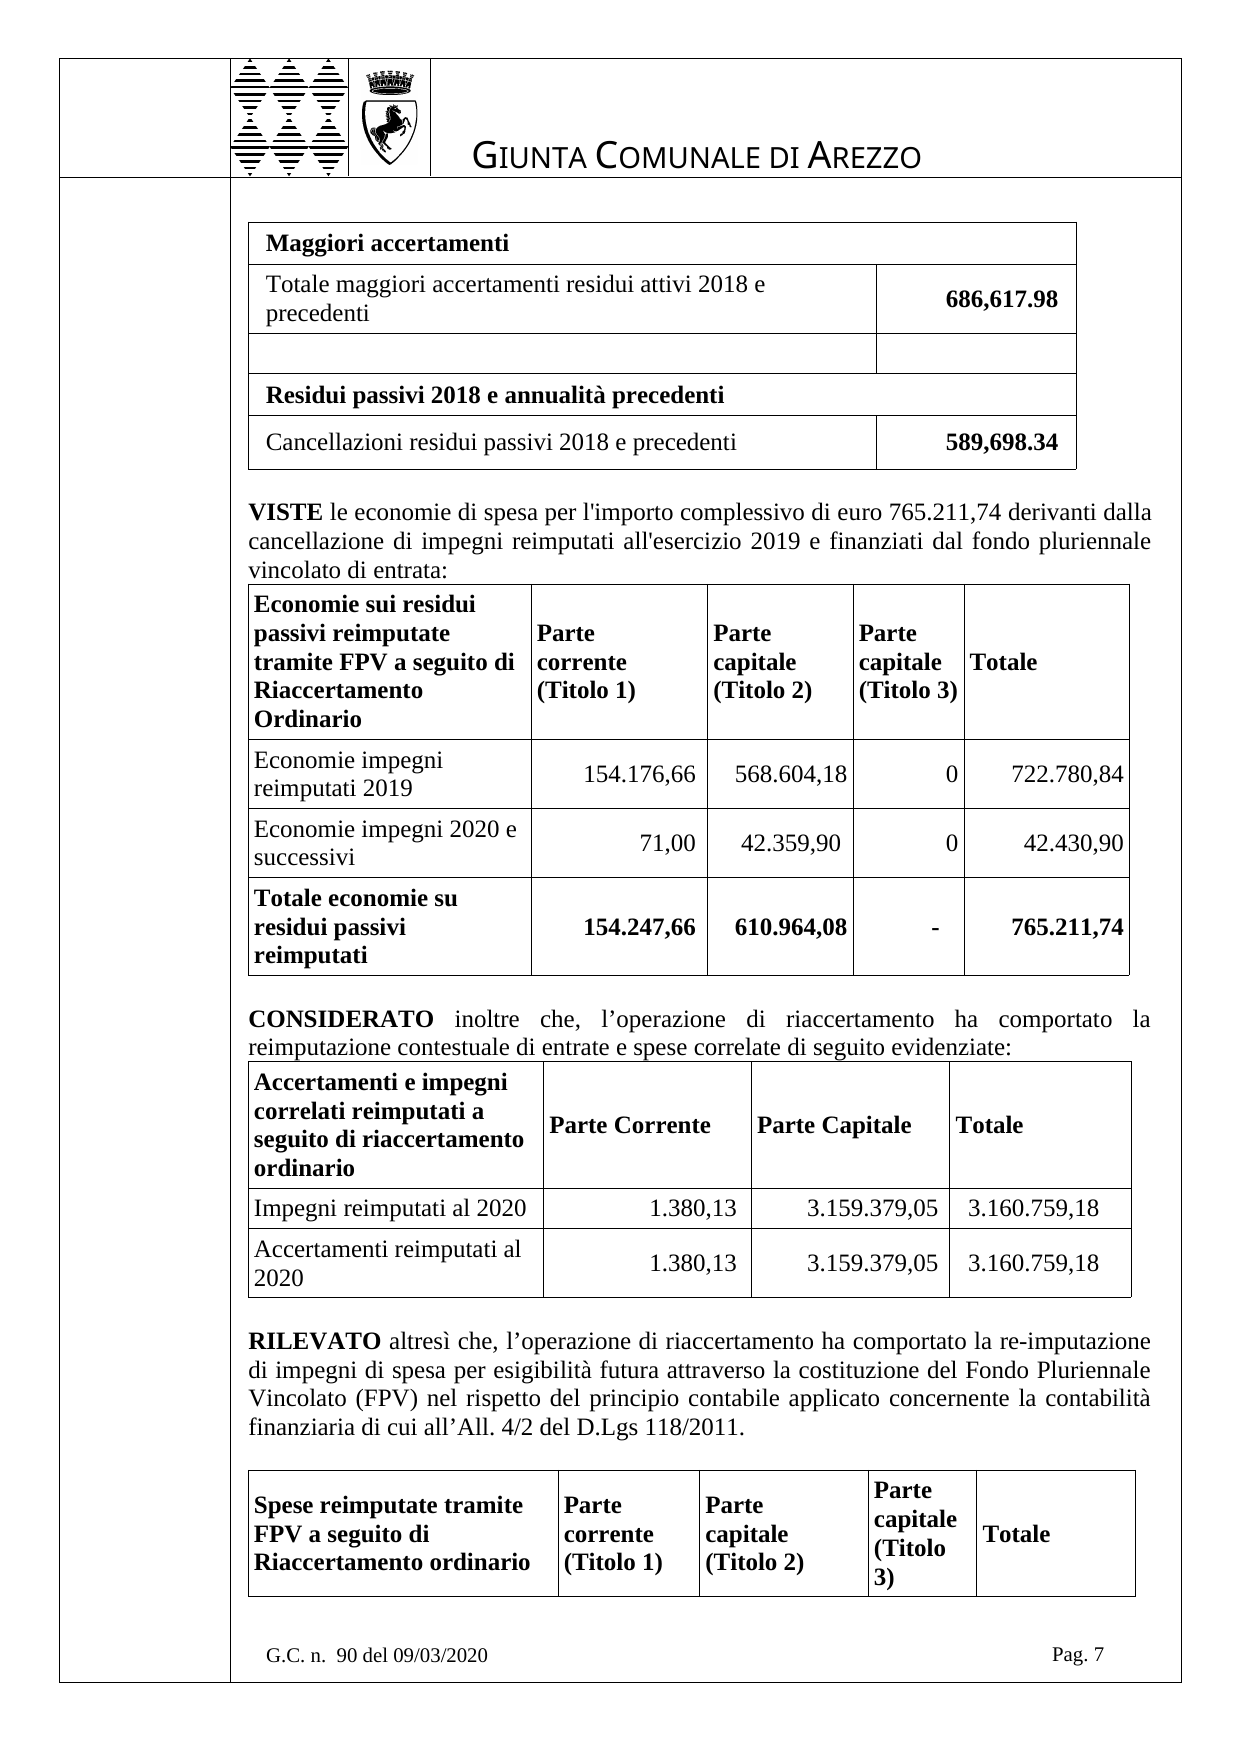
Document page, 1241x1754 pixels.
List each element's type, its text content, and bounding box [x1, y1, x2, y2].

table_header Parte Corrente [544, 1062, 751, 1188]
table_cell 589.698,34 [877, 416, 1076, 468]
table_header Parte corrente (Titolo 1) [532, 585, 707, 739]
table_cell Totale maggiori accertamenti residui attivi 2018 e precedenti [249, 265, 876, 333]
table_header Accertamenti e impegni correlati reimputati a seguito di riaccertamento ordinario [249, 1062, 543, 1188]
table_cell Impegni reimputati al 2020 [249, 1189, 543, 1228]
table_cell 3.159.379,05 [752, 1229, 949, 1297]
table_cell Cancellazioni residui passivi 2018 e precedenti [249, 416, 876, 468]
table_cell 3.160.759,18 [950, 1189, 1131, 1228]
table_cell [249, 334, 876, 373]
text CONSIDERATO inoltre che, l’operazione di riaccertamento ha comportato la reimputazione contestuale di entrate e spese correlate di seguito evidenziate: [248, 1004, 1152, 1061]
table_header Parte capitale (Titolo 3) [854, 585, 964, 739]
table_cell 1.380,13 [544, 1189, 751, 1228]
table_cell Economie impegni 2020 e successivi [249, 809, 531, 877]
table_cell 610.964,08 [708, 878, 853, 975]
table_cell 765.211,74 [965, 878, 1129, 975]
table_header Parte capitale (Titolo 2) [708, 585, 853, 739]
table_cell 722.780,84 [965, 740, 1129, 808]
table_header Economie sui residui passivi reimputate tramite FPV a seguito di Riaccertamento Ordinario [249, 585, 531, 739]
table_cell Economie impegni reimputati 2019 [249, 740, 531, 808]
table_cell 42.430,90 [965, 809, 1129, 877]
text RILEVATO altresì che, l’operazione di riaccertamento ha comportato la re-imputazione di impegni di spesa per esigibilità futura attraverso la costituzione del Fondo Pluriennale Vincolato (FPV) nel rispetto del principio contabile applicato concernente la contabilità finanziaria di cui all’All. 4/2 del D.Lgs 118/2011. [248, 1326, 1152, 1441]
table_header Parte capitale (Titolo 3) [869, 1471, 976, 1596]
table_cell 1.380,13 [544, 1229, 751, 1297]
table_header Totale [950, 1062, 1131, 1188]
table_cell 42.359,90 [708, 809, 853, 877]
table_cell 0 [854, 740, 964, 808]
table_cell Accertamenti reimputati al 2020 [249, 1229, 543, 1297]
table_cell [877, 334, 1076, 373]
table_header Spese reimputate tramite FPV a seguito di Riaccertamento ordinario [249, 1471, 558, 1596]
table_cell 3.159.379,05 [752, 1189, 949, 1228]
table_cell 686.617,98 [877, 265, 1076, 333]
table_cell 154.176,66 [532, 740, 707, 808]
table_cell 568.604,18 [708, 740, 853, 808]
table_cell 71,00 [532, 809, 707, 877]
table_header Parte Capitale [752, 1062, 949, 1188]
table_cell 3.160.759,18 [950, 1229, 1131, 1297]
table_header Parte capitale (Titolo 2) [700, 1471, 868, 1596]
text VISTE le economie di spesa per l'importo complessivo di euro 765.211,74 derivanti dalla cancellazione di impegni reimputati all'esercizio 2019 e finanziati dal fondo pluriennale vincolato di entrata: [248, 497, 1152, 583]
picture [361, 70, 418, 165]
table_cell 154.247,66 [532, 878, 707, 975]
table_header Parte corrente (Titolo 1) [559, 1471, 699, 1596]
table_cell - [854, 878, 964, 975]
table_cell 0 [854, 809, 964, 877]
table_header Totale [977, 1471, 1135, 1596]
table_cell Maggiori accertamenti [249, 223, 1076, 264]
table_header Totale [965, 585, 1129, 739]
table_cell Residui passivi 2018 e annualità precedenti [249, 374, 1076, 415]
table_cell Totale economie su residui passivi reimputati [249, 878, 531, 975]
